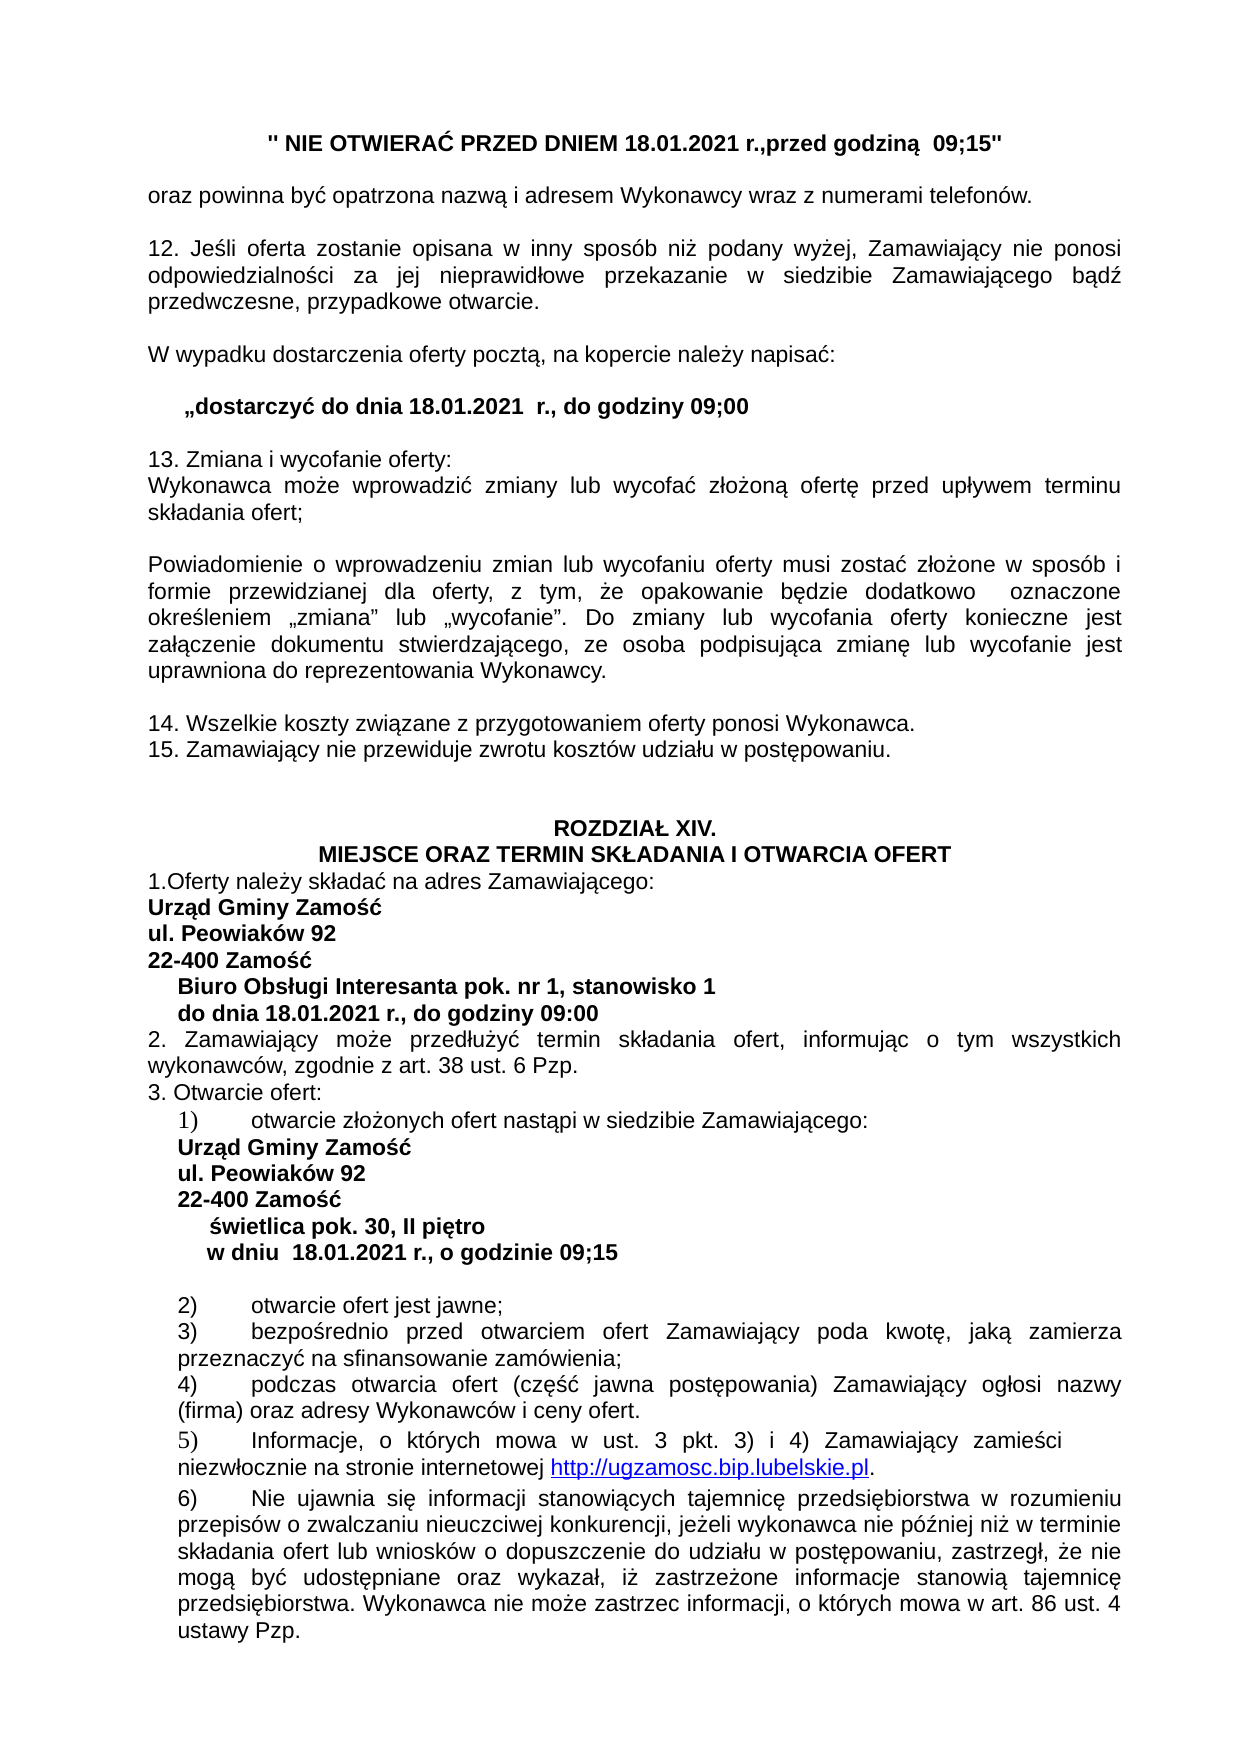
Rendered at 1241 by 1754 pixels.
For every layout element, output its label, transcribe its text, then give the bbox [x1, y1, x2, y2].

text oraz powinna być opatrzona nazwą i adresem Wykonawcy wraz z numerami telefonów. [148, 182, 1122, 209]
text MIEJSCE ORAZ TERMIN SKŁADANIA I OTWARCIA OFERT [148, 841, 1122, 868]
text „dostarczyć do dnia 18.01.2021 r., do godziny 09;00 [148, 367, 1122, 420]
text 3. Otwarcie ofert: [148, 1078, 1122, 1105]
list Nie ujawnia się informacji stanowiących tajemnicę przedsiębiorstwa w rozumieniu przepisów o zwalczaniu nieuczciwej konkurencji, jeżeli wykonawca nie później niż w terminie składania ofert lub wniosków o dopuszczenie do udziału w postępowaniu, zastrzegł, że nie mogą być udostępniane oraz wykazał, iż zastrzeżone informacje stanowią tajemnicę przedsiębiorstwa. Wykonawca nie może zastrzec informacji, o których mowa w art. 86 ust. 4 ustawy Pzp. [177, 1485, 1122, 1643]
text W wypadku dostarczenia oferty pocztą, na kopercie należy napisać: [148, 341, 1122, 367]
text 2. Zamawiający może przedłużyć termin składania ofert, informując o tym wszystkich wykonawców, zgodnie z art. 38 ust. 6 Pzp. [148, 1026, 1122, 1078]
list otwarcie złożonych ofert nastąpi w siedzibie Zamawiającego: Urząd Gminy Zamość ul. Peowiaków 92 22-400 Zamość [177, 1105, 1122, 1213]
text Powiadomienie o wprowadzeniu zmian lub wycofaniu oferty musi zostać złożone w sposób i formie przewidzianej dla oferty, z tym, że opakowanie będzie dodatkowo oznaczone określeniem „zmiana” lub „wycofanie”. Do zmiany lub wycofania oferty konieczne jest załączenie dokumentu stwierdzającego, ze osoba podpisująca zmianę lub wycofanie jest uprawniona do reprezentowania Wykonawcy. [148, 551, 1122, 683]
list bezpośrednio przed otwarciem ofert Zamawiający poda kwotę, jaką zamierza przeznaczyć na sfinansowanie zamówienia; [177, 1318, 1122, 1371]
list Informacje, o których mowa w ust. 3 pkt. 3) i 4) Zamawiający zamieści niezwłocznie na stronie internetowej http://ugzamosc.bip.lubelskie.pl. [177, 1426, 1063, 1481]
text 15. Zamawiający nie przewiduje zwrotu kosztów udziału w postępowaniu. [148, 736, 1122, 762]
text Wykonawca może wprowadzić zmiany lub wycofać złożoną ofertę przed upływem terminu składania ofert; [148, 472, 1122, 525]
text 14. Wszelkie koszty związane z przygotowaniem oferty ponosi Wykonawca. [148, 709, 1122, 736]
text '' NIE OTWIERAĆ PRZED DNIEM 18.01.2021 r.,przed godziną 09;15'' [148, 130, 1122, 156]
text 13. Zmiana i wycofanie oferty: [148, 446, 1122, 472]
list Biuro Obsługi Interesanta pok. nr 1, stanowisko 1 do dnia 18.01.2021 r., do godziny 09:00 [177, 973, 1122, 1026]
list podczas otwarcia ofert (część jawna postępowania) Zamawiający ogłosi nazwy (firma) oraz adresy Wykonawców i ceny ofert. [177, 1371, 1122, 1423]
text ROZDZIAŁ XIV. [148, 815, 1122, 841]
list otwarcie ofert jest jawne; [177, 1292, 1122, 1318]
list świetlica pok. 30, II piętro w dniu 18.01.2021 r., o godzinie 09;15 [177, 1213, 1122, 1265]
text 12. Jeśli oferta zostanie opisana w inny sposób niż podany wyżej, Zamawiający nie ponosi odpowiedzialności za jej nieprawidłowe przekazanie w siedzibie Zamawiającego bądź przedwczesne, przypadkowe otwarcie. [148, 235, 1122, 314]
list 1.Oferty należy składać na adres Zamawiającego: Urząd Gminy Zamość ul. Peowiaków 92 22-400 Zamość [148, 868, 1122, 973]
